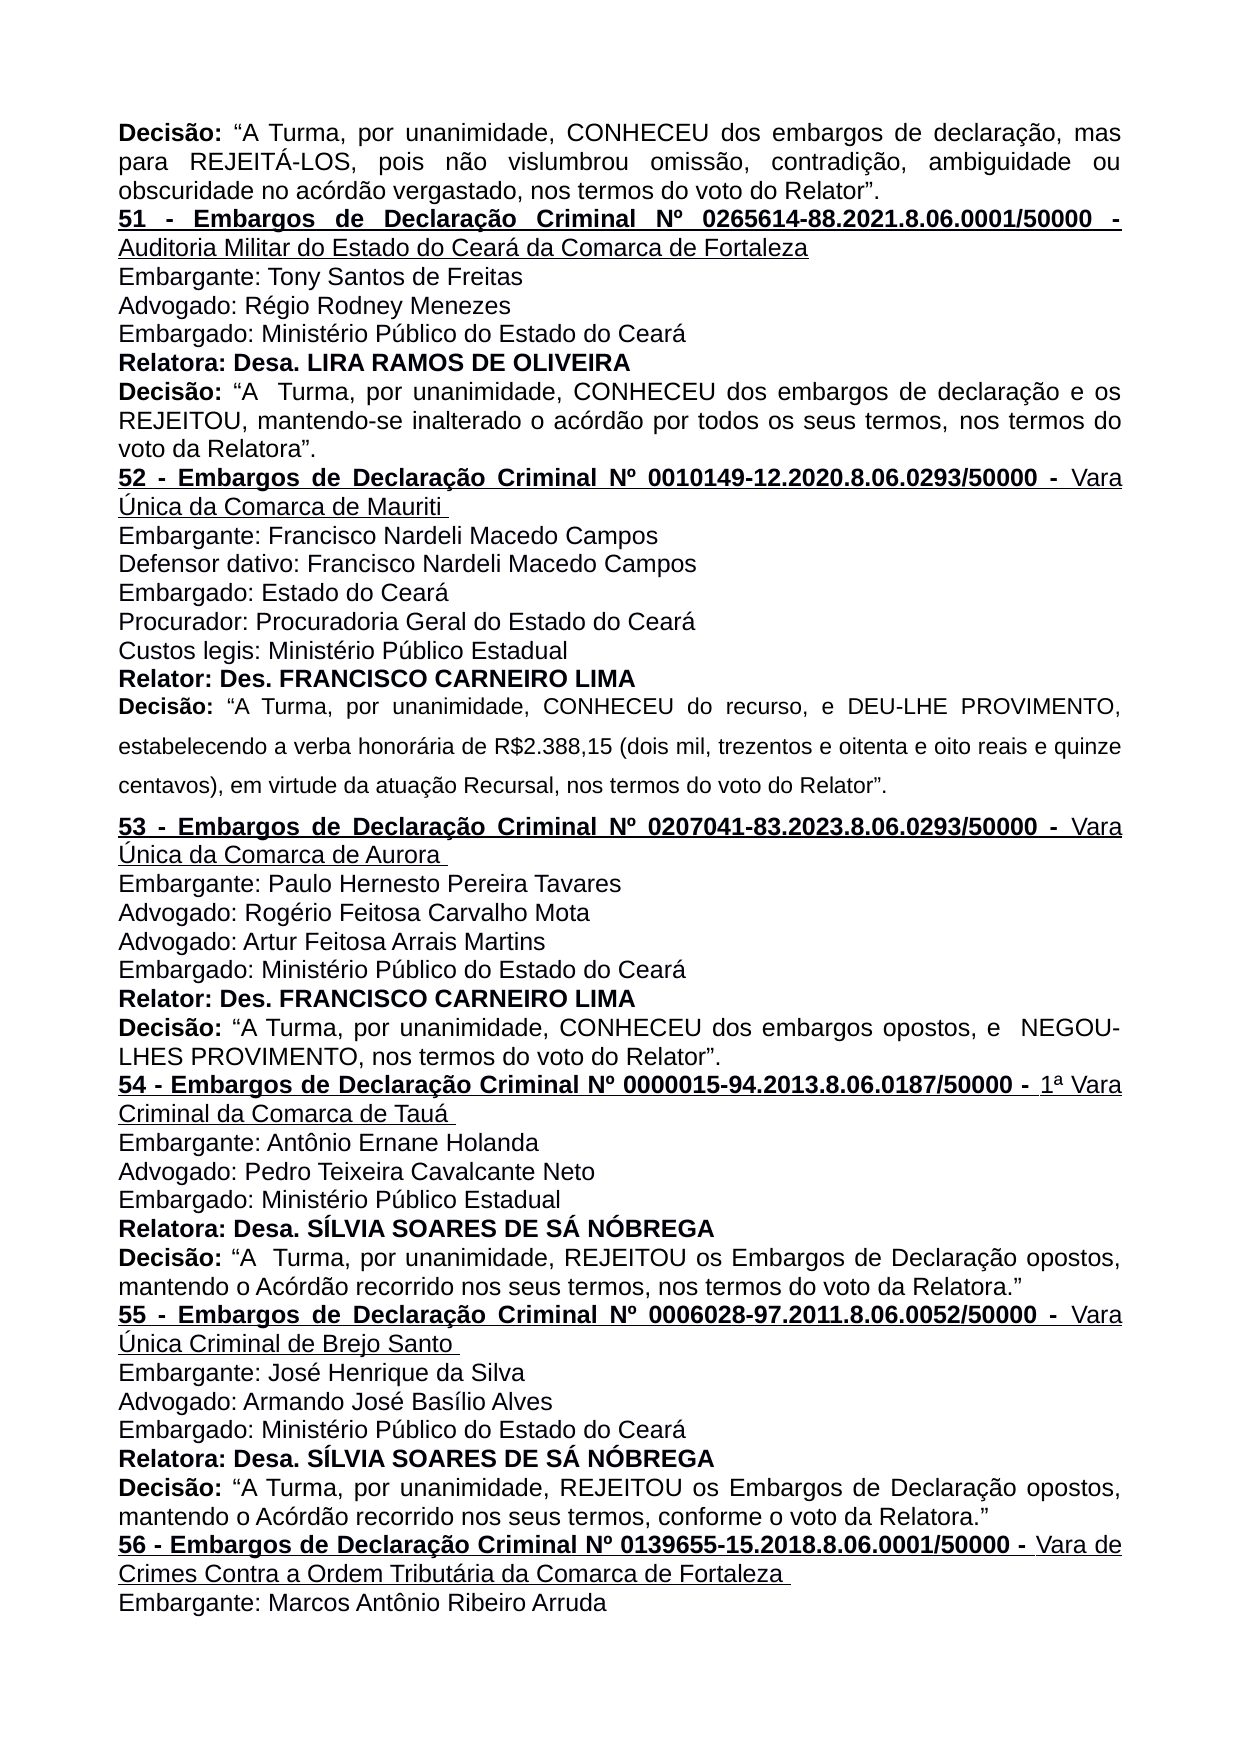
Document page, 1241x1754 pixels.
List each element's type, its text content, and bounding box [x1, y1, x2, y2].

text Embargado: Estado do Ceará [118, 578, 1122, 607]
text Decisão: “A Turma, por unanimidade, REJEITOU os Embargos de Declaração opostos, mantendo o Acórdão recorrido nos seus termos, conforme o voto da Relatora.” [118, 1473, 1122, 1530]
text Relatora: Desa. SÍLVIA SOARES DE SÁ NÓBREGA [118, 1444, 1122, 1473]
text Embargado: Ministério Público Estadual [118, 1185, 1122, 1214]
text Decisão: “A Turma, por unanimidade, CONHECEU do recurso, e DEU-LHE PROVIMENTO, estabelecendo a verba honorária de R$2.388,15 (dois mil, trezentos e oitenta e oito reais e quinze centavos), em virtude da atuação Recursal, nos termos do voto do Relator”. [118, 693, 1122, 798]
text Relator: Des. FRANCISCO CARNEIRO LIMA [118, 664, 1122, 693]
text Decisão: “A Turma, por unanimidade, CONHECEU dos embargos opostos, e NEGOU-LHES PROVIMENTO, nos termos do voto do Relator”. [118, 1013, 1122, 1070]
text Embargante: Antônio Ernane Holanda [118, 1128, 1122, 1157]
text Decisão: “A Turma, por unanimidade, REJEITOU os Embargos de Declaração opostos, mantendo o Acórdão recorrido nos seus termos, nos termos do voto da Relatora.” [118, 1243, 1122, 1300]
text Procurador: Procuradoria Geral do Estado do Ceará [118, 607, 1122, 636]
text Decisão: “A Turma, por unanimidade, CONHECEU dos embargos de declaração, mas para REJEITÁ-LOS, pois não vislumbrou omissão, contradição, ambiguidade ou obscuridade no acórdão vergastado, nos termos do voto do Relator”. [118, 118, 1122, 204]
text Criminal da Comarca de Tauá [118, 1096, 1122, 1128]
text 51 - Embargos de Declaração Criminal Nº 0265614-88.2021.8.06.0001/50000 [118, 204, 1122, 229]
text Embargado: Ministério Público do Estado do Ceará [118, 319, 1122, 348]
text Única da Comarca de Aurora [118, 838, 1122, 869]
text - Auditoria Militar do Estado do Ceará da Comarca de Fortaleza [118, 231, 1122, 262]
text 53 - Embargos de Declaração Criminal Nº 0207041-83.2023.8.06.0293/50000 - Vara [118, 812, 1122, 836]
text 56 - Embargos de Declaração Criminal Nº 0139655-15.2018.8.06.0001/50000 - Vara de [118, 1530, 1122, 1555]
text Embargado: Ministério Público do Estado do Ceará [118, 1415, 1122, 1444]
text Relatora: Desa. LIRA RAMOS DE OLIVEIRA [118, 348, 1122, 377]
text Embargante: José Henrique da Silva [118, 1358, 1122, 1387]
text Embargante: Tony Santos de Freitas [118, 262, 1122, 291]
text Advogado: Rogério Feitosa Carvalho Mota [118, 898, 1122, 927]
text Embargante: Francisco Nardeli Macedo Campos [118, 521, 1122, 549]
text 52 - Embargos de Declaração Criminal Nº 0010149-12.2020.8.06.0293/50000 - Vara [118, 463, 1122, 488]
text Embargante: Paulo Hernesto Pereira Tavares [118, 869, 1122, 898]
text Relatora: Desa. SÍLVIA SOARES DE SÁ NÓBREGA [118, 1214, 1122, 1243]
text Única da Comarca de Mauriti [118, 489, 1122, 521]
text Custos legis: Ministério Público Estadual [118, 636, 1122, 664]
text Relator: Des. FRANCISCO CARNEIRO LIMA [118, 984, 1122, 1013]
text Única Criminal de Brejo Santo [118, 1326, 1122, 1358]
text Embargado: Ministério Público do Estado do Ceará [118, 955, 1122, 984]
text Embargante: Marcos Antônio Ribeiro Arruda [118, 1588, 1122, 1617]
text Decisão: “A Turma, por unanimidade, CONHECEU dos embargos de declaração e os REJEITOU, mantendo-se inalterado o acórdão por todos os seus termos, nos termos do voto da Relatora”. [118, 377, 1122, 463]
text 55 - Embargos de Declaração Criminal Nº 0006028-97.2011.8.06.0052/50000 - Vara [118, 1300, 1122, 1325]
text Defensor dativo: Francisco Nardeli Macedo Campos [118, 549, 1122, 578]
text Advogado: Armando José Basílio Alves [118, 1387, 1122, 1415]
text Crimes Contra a Ordem Tributária da Comarca de Fortaleza [118, 1556, 1122, 1588]
text Advogado: Pedro Teixeira Cavalcante Neto [118, 1157, 1122, 1185]
text 54 - Embargos de Declaração Criminal Nº 0000015-94.2013.8.06.0187/50000 - 1ª Vara [118, 1070, 1122, 1095]
text Advogado: Régio Rodney Menezes [118, 291, 1122, 319]
text Advogado: Artur Feitosa Arrais Martins [118, 927, 1122, 955]
